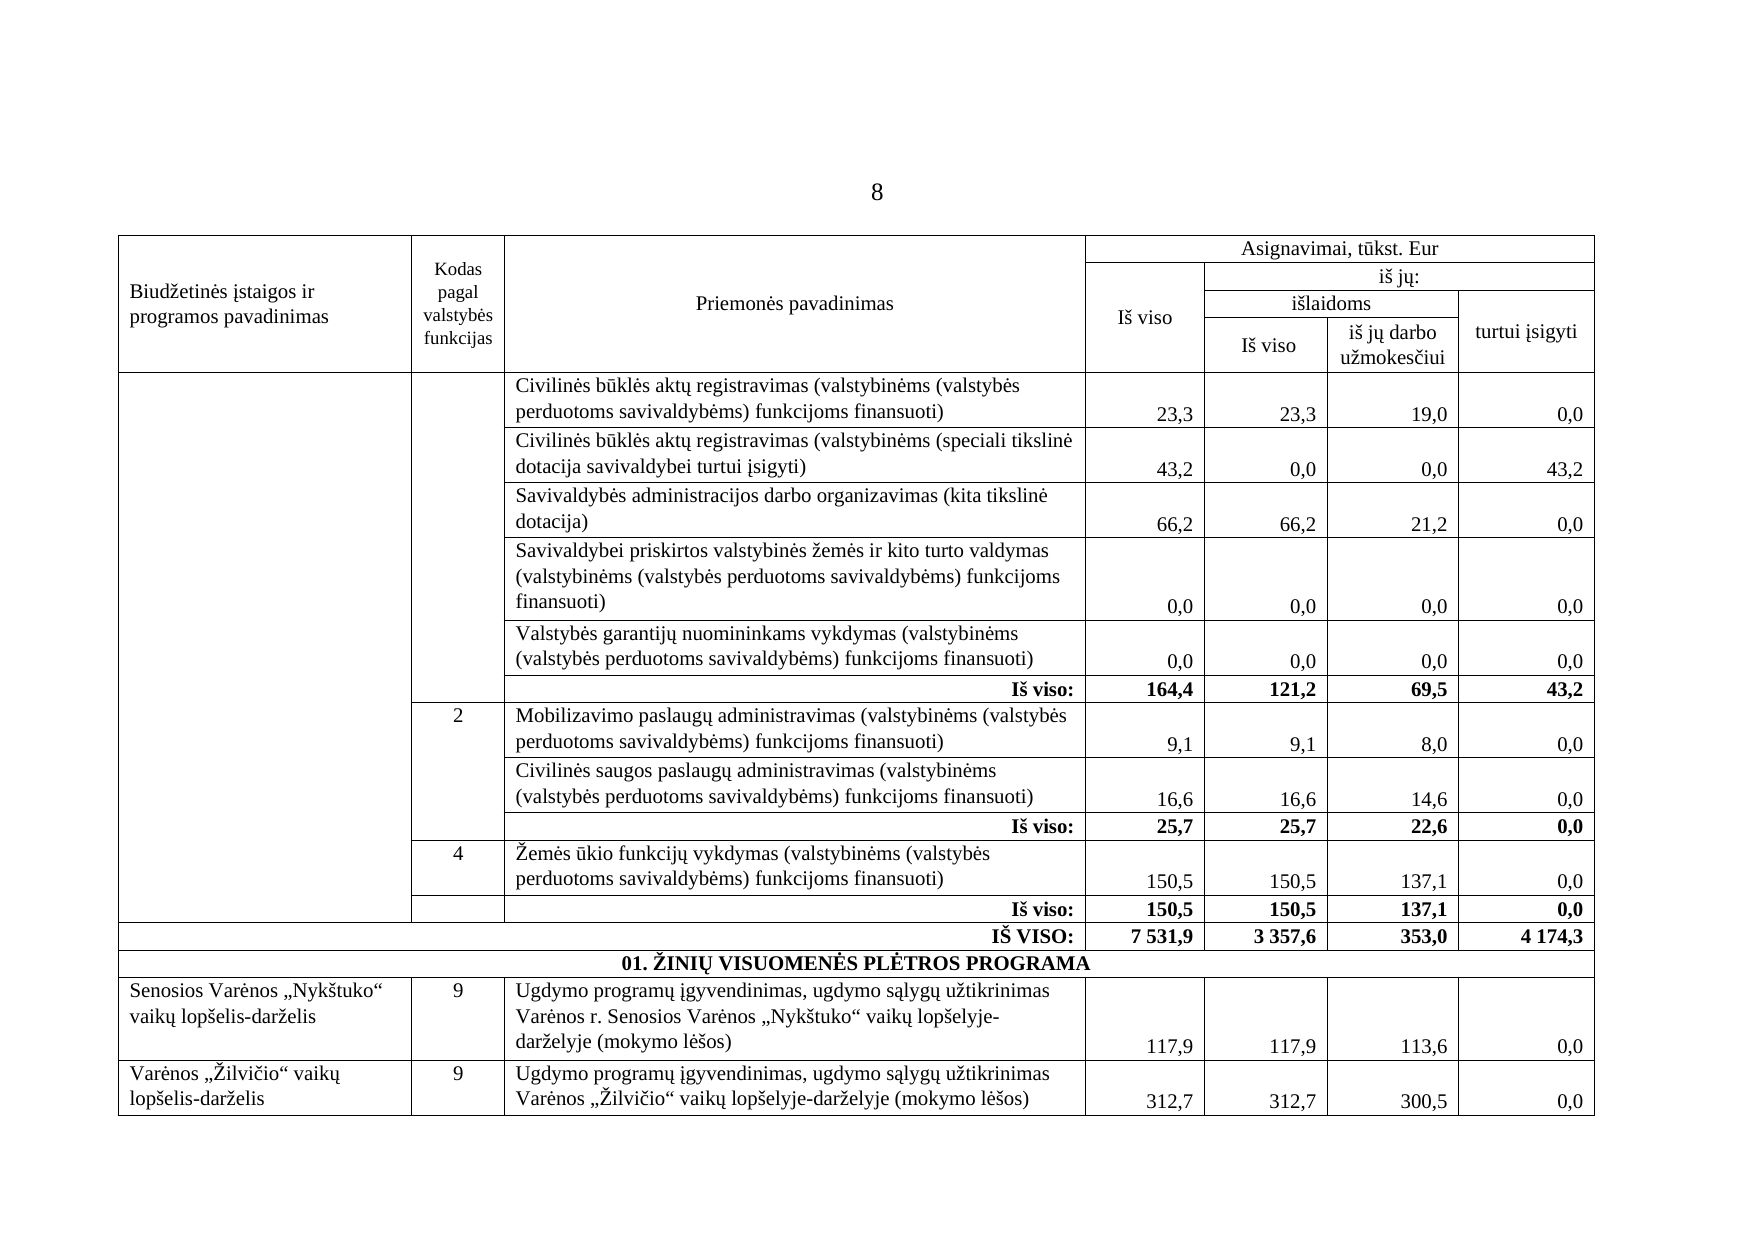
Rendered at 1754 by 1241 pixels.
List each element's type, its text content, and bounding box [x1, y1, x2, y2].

table_cell 22,6 [1328, 813, 1458, 840]
table_cell 9,1 [1086, 703, 1204, 757]
table_cell [119, 702, 411, 757]
table_cell 23,3 [1086, 373, 1204, 427]
table_cell 16,6 [1086, 758, 1204, 812]
table_cell 25,7 [1205, 813, 1327, 840]
table_cell turtui įsigyti [1459, 291, 1594, 372]
table_cell 0,0 [1459, 978, 1594, 1060]
table_cell Civilinės saugos paslaugų administravimas (valstybinėms (valstybės perduotoms savivaldybėms) funkcijoms finansuoti) [505, 758, 1085, 812]
table_cell [119, 537, 411, 620]
table_cell 0,0 [1086, 538, 1204, 620]
table_cell [119, 427, 411, 482]
table_header Kodas pagal valstybės funkcijas [412, 236, 504, 372]
table_cell 4 [412, 841, 504, 895]
table_cell 0,0 [1459, 373, 1594, 427]
table_cell 0,0 [1328, 538, 1458, 620]
table_cell Ugdymo programų įgyvendinimas, ugdymo sąlygų užtikrinimas Varėnos r. Senosios Varėnos „Nykštuko“ vaikų lopšelyje-darželyje (mokymo lėšos) [505, 978, 1085, 1060]
table_cell Savivaldybei priskirtos valstybinės žemės ir kito turto valdymas (valstybinėms (valstybės perduotoms savivaldybėms) funkcijoms finansuoti) [505, 538, 1085, 620]
table_cell Valstybės garantijų nuomininkams vykdymas (valstybinėms (valstybės perduotoms savivaldybėms) funkcijoms finansuoti) [505, 621, 1085, 675]
table_cell 117,9 [1086, 978, 1204, 1060]
table_cell 0,0 [1328, 428, 1458, 482]
table_cell 0,0 [1459, 1061, 1594, 1115]
table_cell 150,5 [1205, 896, 1327, 922]
table_cell 43,2 [1459, 428, 1594, 482]
table_cell Mobilizavimo paslaugų administravimas (valstybinėms (valstybės perduotoms savivaldybėms) funkcijoms finansuoti) [505, 703, 1085, 757]
table_cell 3 357,6 [1205, 923, 1327, 950]
table_cell Žemės ūkio funkcijų vykdymas (valstybinėms (valstybės perduotoms savivaldybėms) funkcijoms finansuoti) [505, 841, 1085, 895]
table_cell 01. ŽINIŲ VISUOMENĖS PLĖTROS PROGRAMA [119, 951, 1594, 977]
table_header Biudžetinės įstaigos ir programos pavadinimas [119, 236, 411, 372]
table_cell 0,0 [1205, 538, 1327, 620]
table_cell 0,0 [1459, 703, 1594, 757]
table_cell iš jų darbo užmokesčiui [1328, 318, 1458, 372]
table_cell [412, 373, 504, 702]
table_cell 113,6 [1328, 978, 1458, 1060]
table_cell 121,2 [1205, 676, 1327, 702]
table_cell Civilinės būklės aktų registravimas (valstybinėms (speciali tikslinė dotacija savivaldybei turtui įsigyti) [505, 428, 1085, 482]
table_cell iš jų: [1205, 263, 1594, 290]
table_cell 43,2 [1459, 676, 1594, 702]
table_cell Varėnos „Žilvičio“ vaikų lopšelis-darželis [119, 1061, 411, 1115]
table_cell 150,5 [1086, 841, 1204, 895]
table_cell [119, 373, 411, 427]
table_cell 9 [412, 978, 504, 1060]
table_cell Iš viso [1205, 318, 1327, 372]
table_cell 0,0 [1328, 621, 1458, 675]
table_cell 16,6 [1205, 758, 1327, 812]
table_cell Iš viso: [505, 676, 1085, 702]
table_cell [119, 812, 411, 840]
table_cell 164,4 [1086, 676, 1204, 702]
table_cell Savivaldybės administracijos darbo organizavimas (kita tikslinė dotacija) [505, 483, 1085, 537]
table_cell [119, 757, 411, 812]
table_cell Iš viso: [505, 896, 1085, 922]
table_cell 0,0 [1459, 841, 1594, 895]
table_cell 312,7 [1086, 1061, 1204, 1115]
table_cell [119, 620, 411, 675]
table_cell 2 [412, 703, 504, 840]
table_cell 0,0 [1459, 758, 1594, 812]
table_cell 66,2 [1205, 483, 1327, 537]
table_cell [119, 675, 411, 702]
table_cell 353,0 [1328, 923, 1458, 950]
table_cell 312,7 [1205, 1061, 1327, 1115]
table_cell 8,0 [1328, 703, 1458, 757]
table_cell 66,2 [1086, 483, 1204, 537]
table_cell 300,5 [1328, 1061, 1458, 1115]
table_cell Senosios Varėnos „Nykštuko“ vaikų lopšelis-darželis [119, 978, 411, 1060]
table_cell [119, 840, 411, 895]
table_cell [119, 895, 411, 922]
table_cell [119, 482, 411, 537]
table_cell 43,2 [1086, 428, 1204, 482]
table_cell 25,7 [1086, 813, 1204, 840]
table_cell 14,6 [1328, 758, 1458, 812]
table_cell 0,0 [1459, 621, 1594, 675]
table_cell 9,1 [1205, 703, 1327, 757]
table_cell 150,5 [1205, 841, 1327, 895]
table_cell 9 [412, 1061, 504, 1115]
table_cell 69,5 [1328, 676, 1458, 702]
table_cell Iš viso [1086, 263, 1204, 372]
table_cell Ugdymo programų įgyvendinimas, ugdymo sąlygų užtikrinimas Varėnos „Žilvičio“ vaikų lopšelyje-darželyje (mokymo lėšos) [505, 1061, 1085, 1115]
table_cell 23,3 [1205, 373, 1327, 427]
table_cell 137,1 [1328, 841, 1458, 895]
table_cell 0,0 [1205, 428, 1327, 482]
table_cell 4 174,3 [1459, 923, 1594, 950]
table_cell 150,5 [1086, 896, 1204, 922]
table_cell Civilinės būklės aktų registravimas (valstybinėms (valstybės perduotoms savivaldybėms) funkcijoms finansuoti) [505, 373, 1085, 427]
table_cell 7 531,9 [1086, 923, 1204, 950]
table_cell Iš viso: [505, 813, 1085, 840]
table_cell 0,0 [1459, 896, 1594, 922]
table_cell 0,0 [1459, 538, 1594, 620]
table_cell 137,1 [1328, 896, 1458, 922]
table_cell 0,0 [1459, 813, 1594, 840]
table_header Asignavimai, tūkst. Eur [1086, 236, 1594, 262]
table_cell 0,0 [1086, 621, 1204, 675]
table_cell 19,0 [1328, 373, 1458, 427]
table_header Priemonės pavadinimas [505, 236, 1085, 372]
table_cell [412, 896, 504, 922]
table_cell 117,9 [1205, 978, 1327, 1060]
table_cell IŠ VISO: [119, 923, 1085, 950]
table_cell 0,0 [1205, 621, 1327, 675]
table_cell 21,2 [1328, 483, 1458, 537]
table_cell išlaidoms [1205, 291, 1458, 317]
table_cell 0,0 [1459, 483, 1594, 537]
